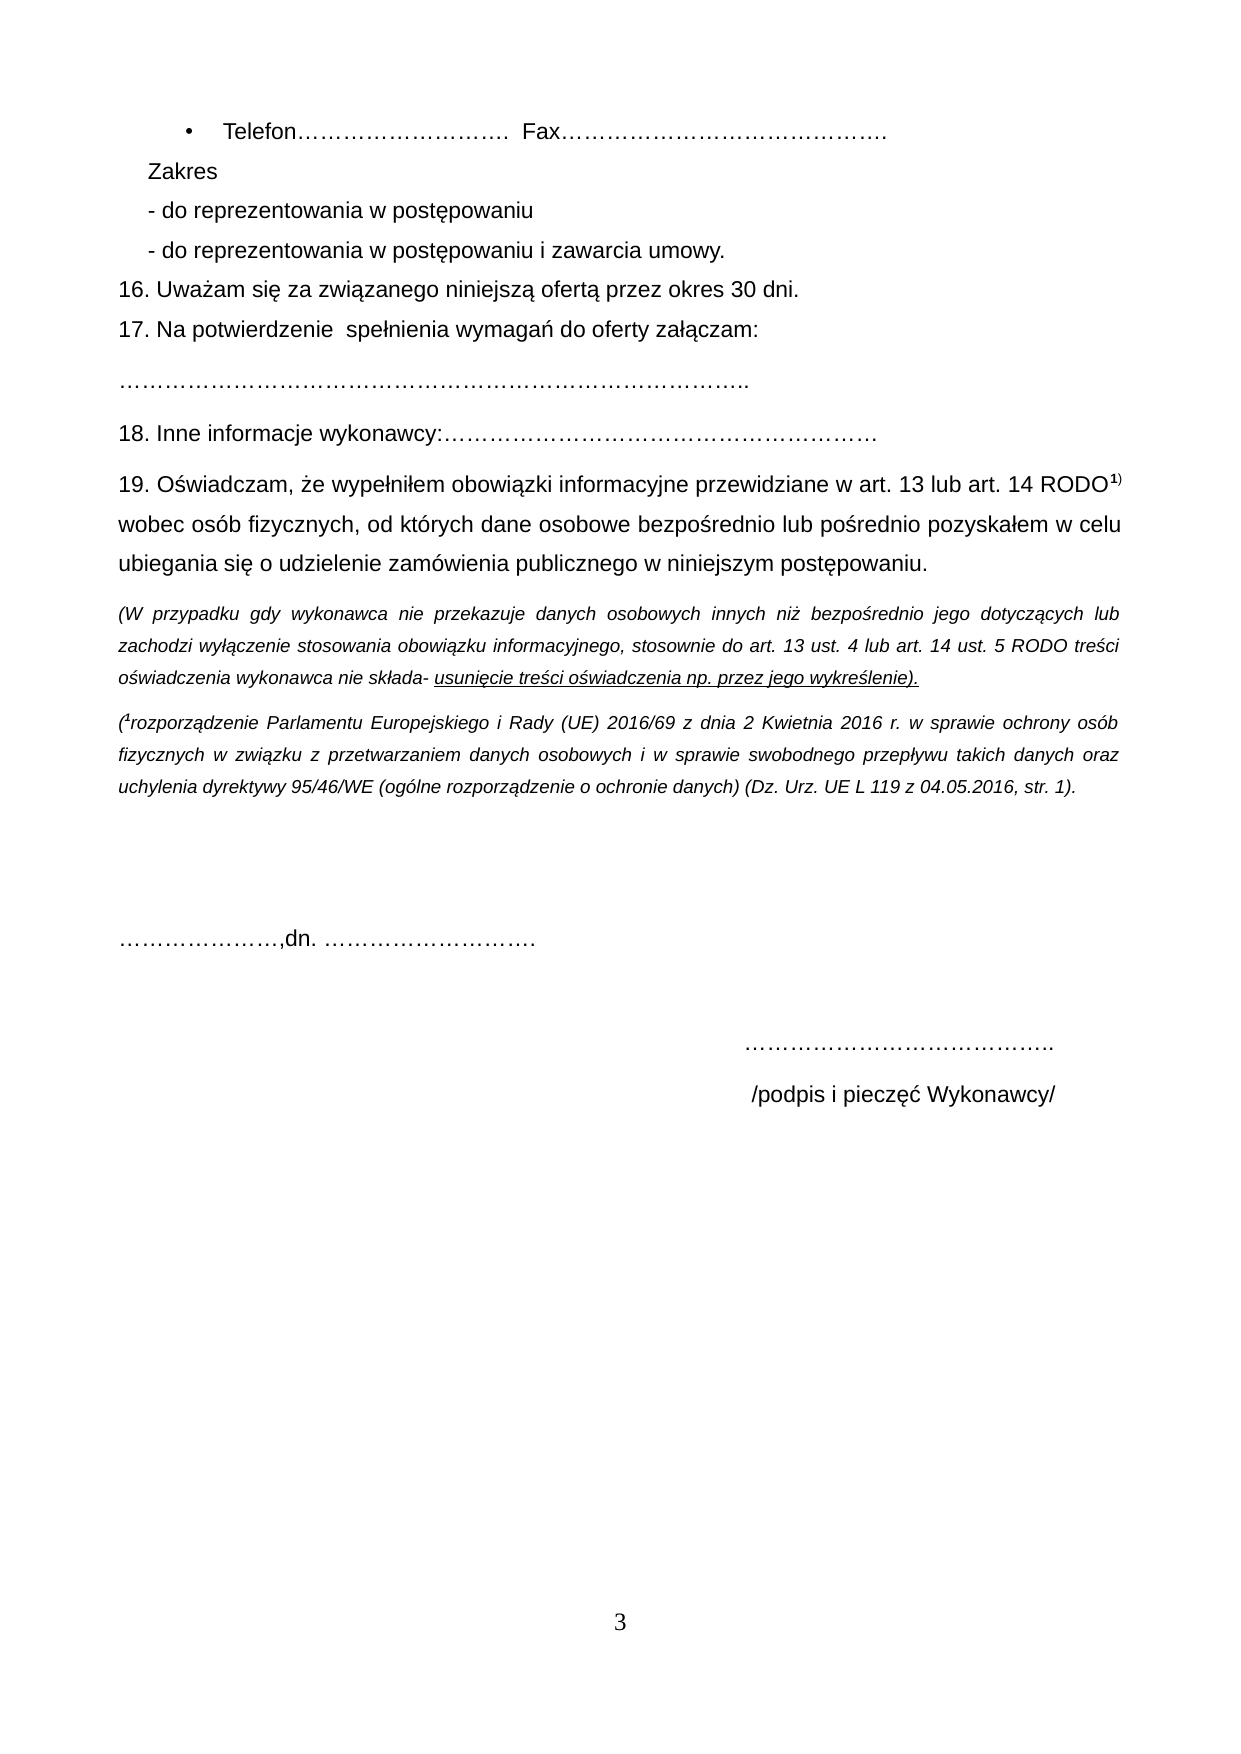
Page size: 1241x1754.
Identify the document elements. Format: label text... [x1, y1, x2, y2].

text - do reprezentowania w postępowaniu i zawarcia umowy. [148, 237, 1122, 263]
text ……………………………………………………………………….. [118, 367, 1122, 394]
list Telefon………………………. Fax……………………………………. [185, 118, 1122, 144]
text 16. Uważam się za związanego niniejszą ofertą przez okres 30 dni. [118, 276, 1122, 302]
list (1rozporządzenie Parlamentu Europejskiego i Rady (UE) 2016/69 z dnia 2 Kwietnia 2016 r. w sprawie ochrony osób fizycznych w związku z przetwarzaniem danych osobowych i w sprawie swobodnego przepływu takich danych oraz uchylenia dyrektywy 95/46/WE (ogólne rozporządzenie o ochronie danych) (Dz. Urz. UE L 119 z 04.05.2016, str. 1). [118, 712, 1122, 798]
list (W przypadku gdy wykonawca nie przekazuje danych osobowych innych niż bezpośrednio jego dotyczących lub zachodzi wyłączenie stosowania obowiązku informacyjnego, stosownie do art. 13 ust. 4 lub art. 14 ust. 5 RODO treści oświadczenia wykonawca nie składa- usunięcie treści oświadczenia np. przez jego wykreślenie). [118, 602, 1122, 688]
text …………………,dn. ………………………. [118, 925, 1122, 951]
text ………………………………….. [118, 1029, 1122, 1055]
text 18. Inne informacje wykonawcy:………………………………………………… [118, 419, 1122, 446]
text /podpis i pieczęć Wykonawcy/ [118, 1081, 1122, 1107]
list 19. Oświadczam, że wypełniłem obowiązki informacyjne przewidziane w art. 13 lub art. 14 RODO1) wobec osób fizycznych, od których dane osobowe bezpośrednio lub pośrednio pozyskałem w celu ubiegania się o udzielenie zamówienia publicznego w niniejszym postępowaniu. [83, 471, 1122, 577]
text - do reprezentowania w postępowaniu [148, 197, 1122, 223]
text 17. Na potwierdzenie spełnienia wymagań do oferty załączam: [118, 316, 1122, 342]
text Zakres [148, 158, 1122, 184]
